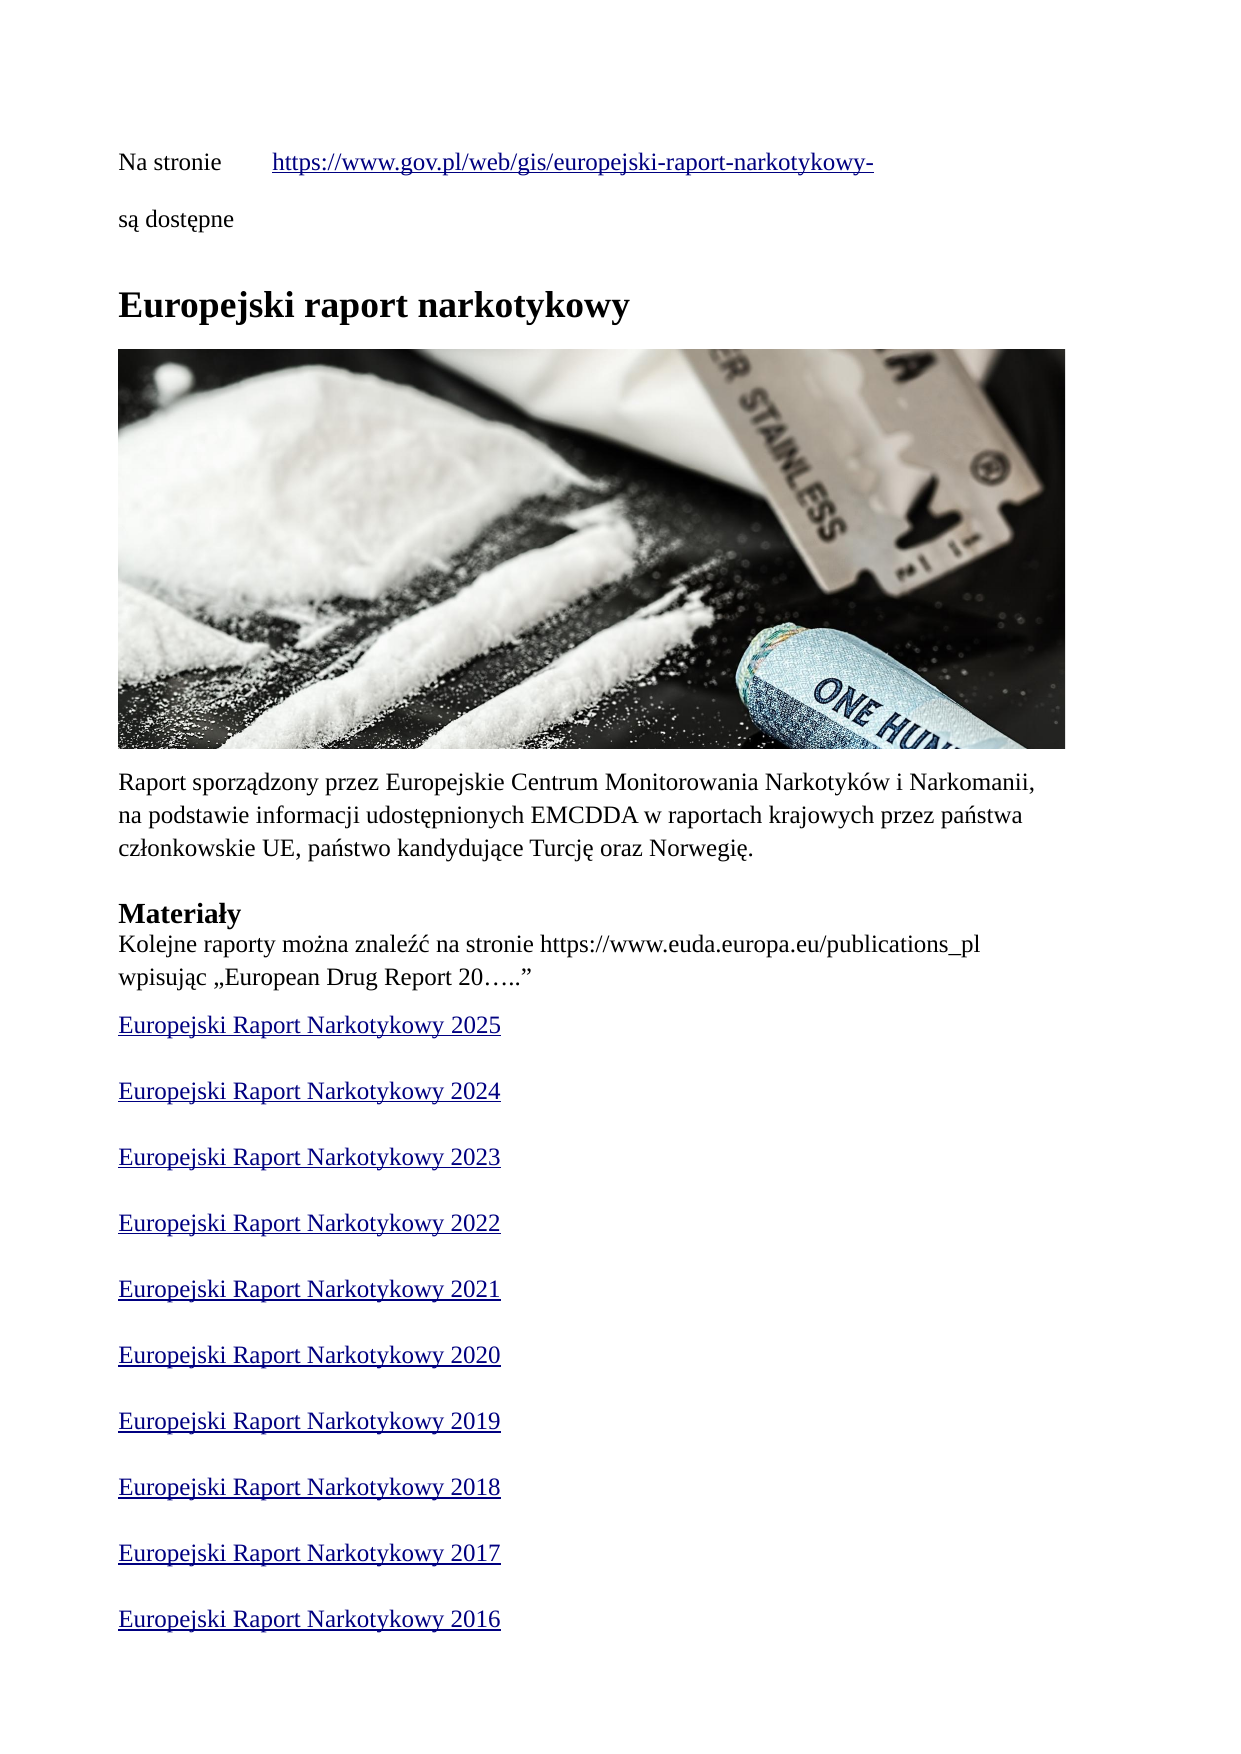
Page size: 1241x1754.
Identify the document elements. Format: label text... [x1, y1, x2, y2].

text są dostępne [118, 204, 1122, 233]
text Europejski Raport Narkotykowy 2020 [118, 1340, 1122, 1402]
subtitle Materiały [118, 896, 1122, 929]
text Europejski Raport Narkotykowy 2023 [118, 1142, 1122, 1171]
text wpisując „European Drug Report 20…..” [118, 962, 1122, 991]
text Europejski Raport Narkotykowy 2021 [118, 1274, 1122, 1303]
text Europejski Raport Narkotykowy 2016 [118, 1604, 1122, 1633]
text Europejski Raport Narkotykowy 2018 [118, 1472, 1122, 1534]
text Europejski Raport Narkotykowy 2025 [118, 1010, 1122, 1039]
subtitle Europejski raport narkotykowy [118, 283, 1122, 326]
text Kolejne raporty można znaleźć na stronie https://www.euda.europa.eu/publications_pl [118, 929, 1122, 958]
text Na stronie https://www.gov.pl/web/gis/europejski-raport-narkotykowy- [118, 147, 1122, 176]
text Europejski Raport Narkotykowy 2019 [118, 1406, 1122, 1468]
text Europejski Raport Narkotykowy 2022 [118, 1208, 1122, 1237]
text Raport sporządzony przez Europejskie Centrum Monitorowania Narkotyków i Narkomanii, na podstawie informacji udostępnionych EMCDDA w raportach krajowych przez państwa członkowskie UE, państwo kandydujące Turcję oraz Norwegię. [118, 767, 1122, 862]
text Europejski Raport Narkotykowy 2024 [118, 1076, 1122, 1105]
text Europejski Raport Narkotykowy 2017 [118, 1538, 1122, 1600]
